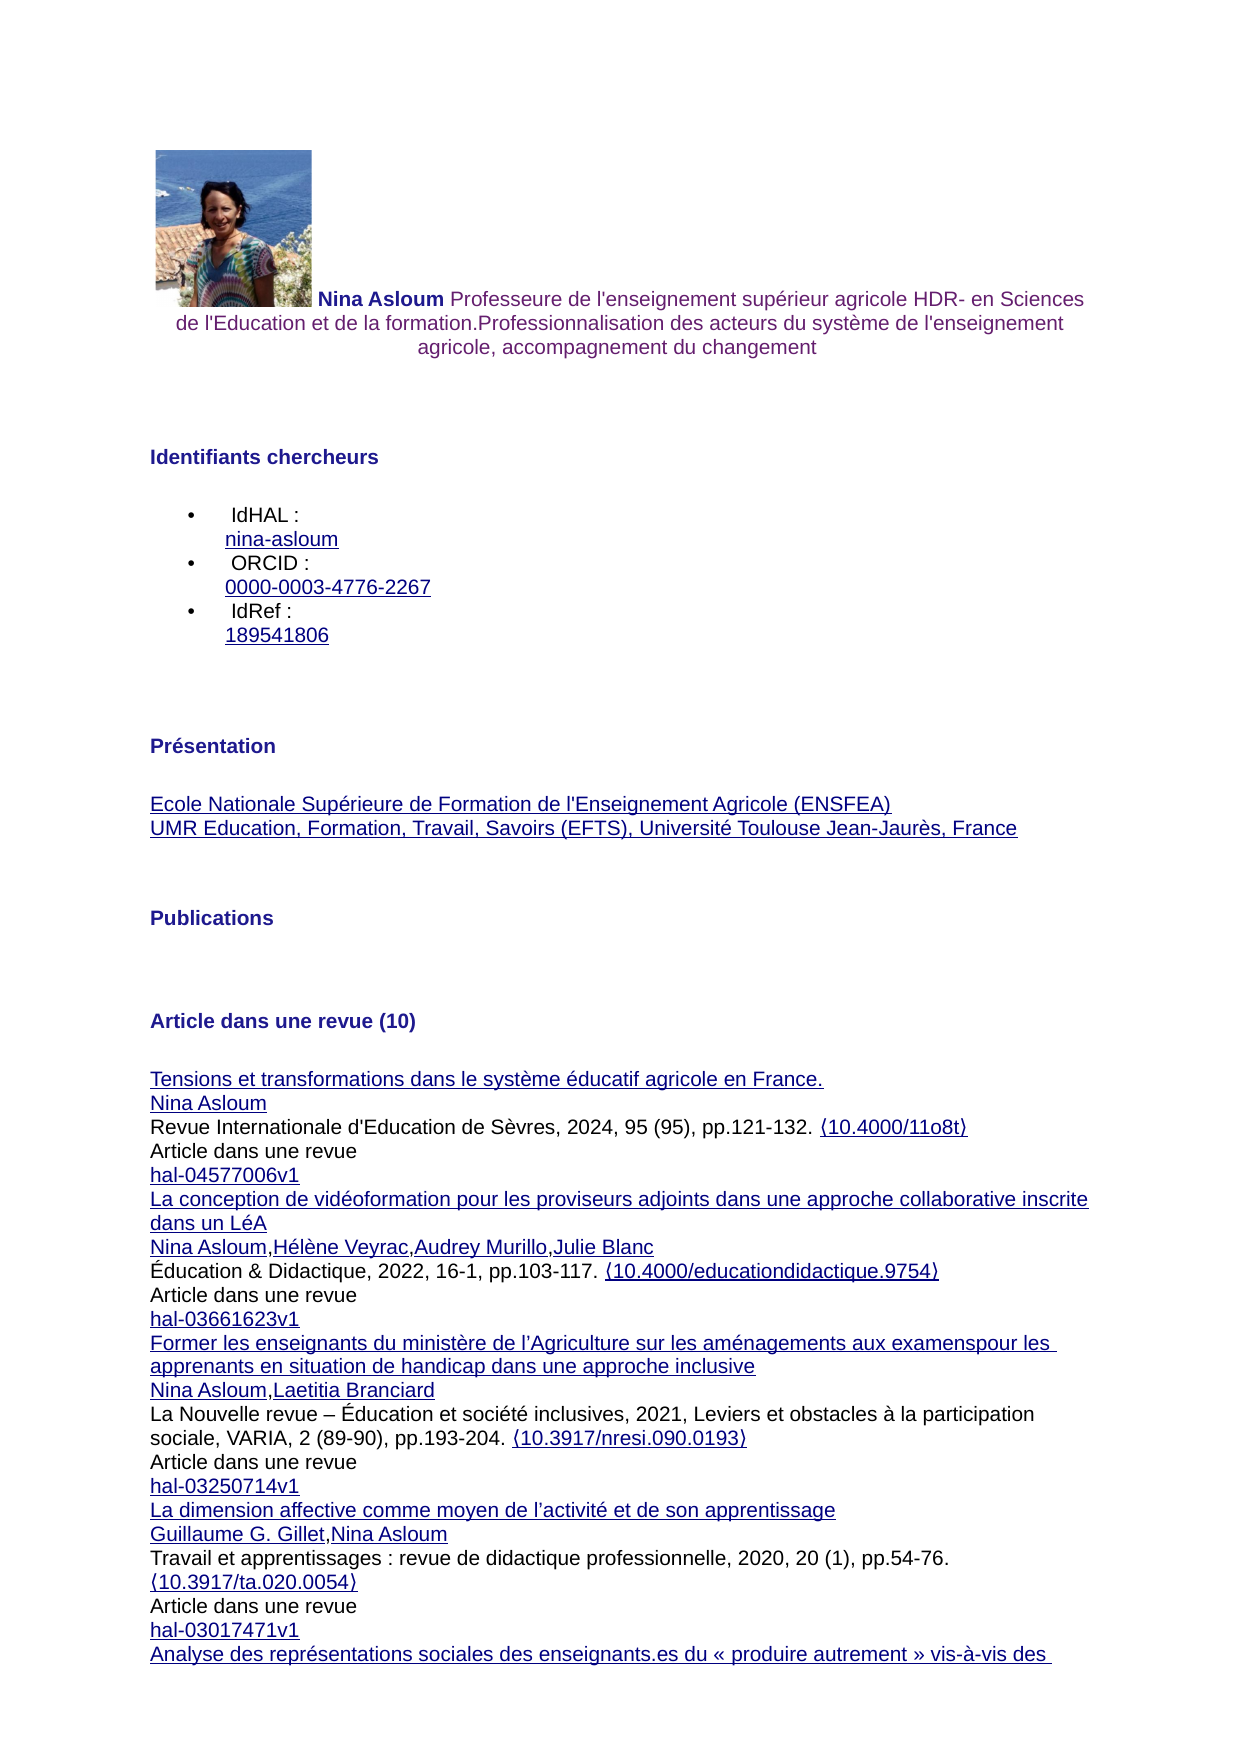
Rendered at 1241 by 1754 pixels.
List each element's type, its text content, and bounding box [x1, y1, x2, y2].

table_cell La conception de vidéoformation pour les proviseurs adjoints dans une approche collaborative inscrite dans un LéA Nina Asloum,Hélène Veyrac,Audrey Murillo,Julie Blanc Éducation & Didactique, 2022, 16-1, pp.103-117. ⟨10.4000/educationdidactique.9754⟩ Article dans une revue hal-03661623v1 [150, 1187, 1090, 1330]
subtitle Publications [150, 905, 1090, 929]
table_cell Analyse des représentations sociales des enseignants.es du « produire autrement » vis-à-vis des [150, 1642, 1090, 1666]
list ORCID : [187, 551, 1090, 575]
table_cell Former les enseignants du ministère de l’Agriculture sur les aménagements aux examenspour les apprenants en situation de handicap dans une approche inclusive Nina Asloum,Laetitia Branciard La Nouvelle revue – Éducation et société inclusives, 2021, Leviers et obstacles à la participation sociale, VARIA, 2 (89-90), pp.193-204. ⟨10.3917/nresi.090.0193⟩ Article dans une revue hal-03250714v1 [150, 1330, 1090, 1498]
subtitle Article dans une revue (10) [150, 1008, 1090, 1032]
table_header Tensions et transformations dans le système éducatif agricole en France. Nina Asloum Revue Internationale d'Education de Sèvres, 2024, 95 (95), pp.121-132. ⟨10.4000/11o8t⟩ Article dans une revue hal-04577006v1 [150, 1067, 1090, 1187]
list IdRef : [187, 599, 1090, 623]
list 189541806 [187, 623, 1090, 647]
subtitle Identifiants chercheurs [150, 445, 1090, 469]
subtitle Nina Asloum Professeure de l'enseignement supérieur agricole HDR- en Sciences de l'Education et de la formation.Professionnalisation des acteurs du système de l'enseignement agricole, accompagnement du changement [150, 150, 1090, 358]
text Ecole Nationale Supérieure de Formation de l'Enseignement Agricole (ENSFEA) [150, 792, 1090, 816]
text UMR Education, Formation, Travail, Savoirs (EFTS), Université Toulouse Jean-Jaurès, France [150, 816, 1090, 840]
table_cell La dimension affective comme moyen de l’activité et de son apprentissage Guillaume G. Gillet,Nina Asloum Travail et apprentissages : revue de didactique professionnelle, 2020, 20 (1), pp.54-76. ⟨10.3917/ta.020.0054⟩ Article dans une revue hal-03017471v1 [150, 1498, 1090, 1642]
subtitle Présentation [150, 733, 1090, 757]
picture [155, 150, 312, 307]
list IdHAL : [187, 503, 1090, 527]
list nina-asloum [187, 527, 1090, 551]
list 0000-0003-4776-2267 [187, 575, 1090, 599]
